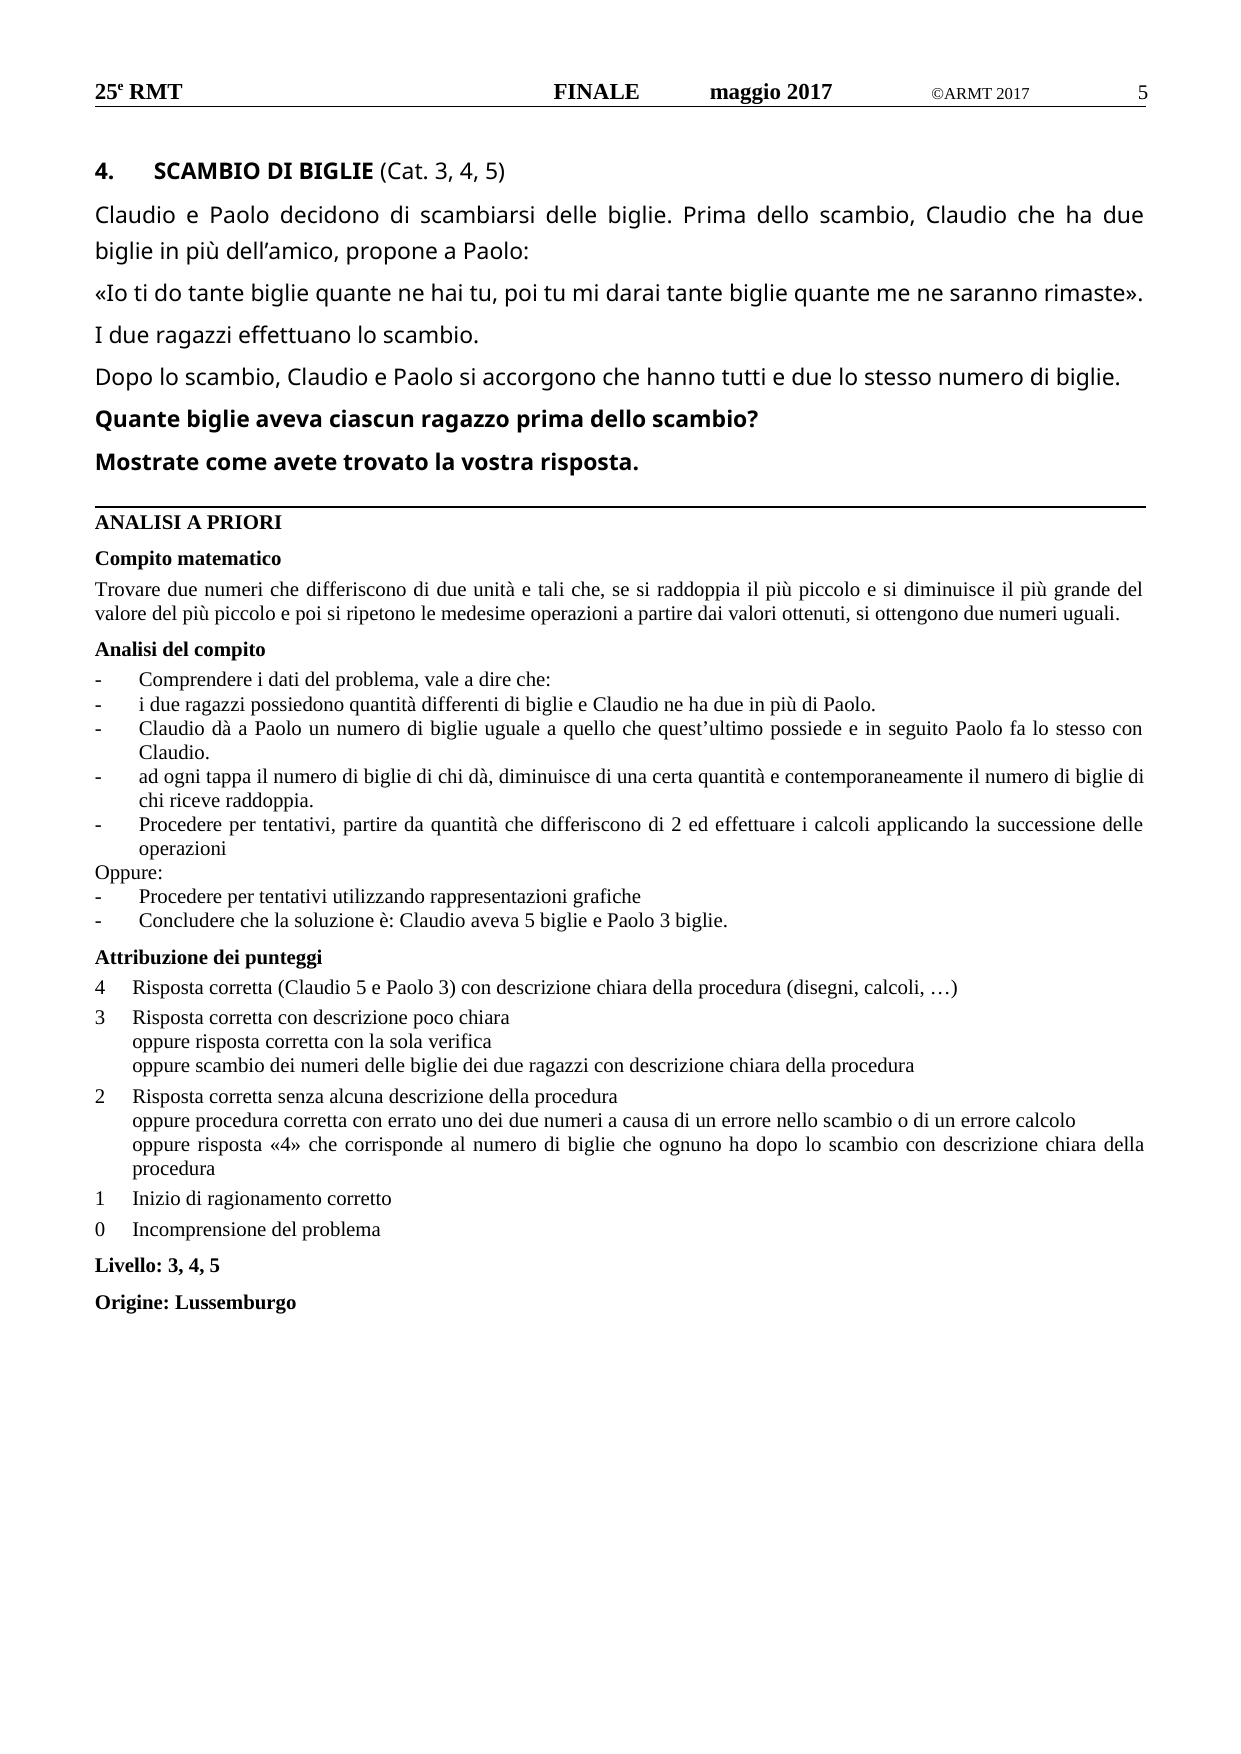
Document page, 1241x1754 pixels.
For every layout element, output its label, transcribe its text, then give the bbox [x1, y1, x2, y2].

text - ad ogni tappa il numero di biglie di chi dà, diminuisce di una certa quantità e contemporaneamente il numero di biglie di chi riceve raddoppia. [94, 764, 1146, 812]
text - Concludere che la soluzione è: Claudio aveva 5 biglie e Paolo 3 biglie. [94, 908, 1146, 932]
text I due ragazzi effettuano lo scambio. [94, 319, 1146, 350]
text 0 Incomprensione del problema [94, 1216, 1146, 1241]
text Oppure: [94, 860, 1146, 884]
text ANALISI A PRIORI [94, 507, 1146, 534]
text - Comprendere i dati del problema, vale a dire che: [94, 667, 1146, 691]
text oppure procedura corretta con errato uno dei due numeri a causa di un errore nello scambio o di un errore calcolo [94, 1108, 1146, 1132]
text oppure risposta corretta con la sola verifica [94, 1029, 1146, 1053]
text «Io ti do tante biglie quante ne hai tu, poi tu mi darai tante biglie quante me ne saranno rimaste». [94, 277, 1146, 308]
text Mostrate come avete trovato la vostra risposta. [94, 446, 1146, 477]
text Compito matematico [94, 546, 1146, 570]
text Dopo lo scambio, Claudio e Paolo si accorgono che hanno tutti e due lo stesso numero di biglie. [94, 361, 1146, 392]
text 4 Risposta corretta (Claudio 5 e Paolo 3) con descrizione chiara della procedura (disegni, calcoli, …) [94, 975, 1146, 999]
text 1 Inizio di ragionamento corretto [94, 1186, 1146, 1210]
text Claudio e Paolo decidono di scambiarsi delle biglie. Prima dello scambio, Claudio che ha due biglie in più dell’amico, propone a Paolo: [94, 199, 1146, 266]
text Trovare due numeri che differiscono di due unità e tali che, se si raddoppia il più piccolo e si diminuisce il più grande del valore del più piccolo e poi si ripetono le medesime operazioni a partire dai valori ottenuti, si ottengono due numeri uguali. [94, 576, 1146, 624]
text Analisi del compito [94, 637, 1146, 661]
text Attribuzione dei punteggi [94, 944, 1146, 969]
text 2 Risposta corretta senza alcuna descrizione della procedura [94, 1084, 1146, 1108]
text - Procedere per tentativi utilizzando rappresentazioni grafiche [94, 884, 1146, 908]
text - Procedere per tentativi, partire da quantità che differiscono di 2 ed effettuare i calcoli applicando la successione delle operazioni [94, 812, 1146, 860]
text Origine: Lussemburgo [94, 1289, 1146, 1314]
text oppure risposta «4» che corrisponde al numero di biglie che ognuno ha dopo lo scambio con descrizione chiara della procedura [94, 1132, 1146, 1180]
text - i due ragazzi possiedono quantità differenti di biglie e Claudio ne ha due in più di Paolo. [94, 691, 1146, 716]
text oppure scambio dei numeri delle biglie dei due ragazzi con descrizione chiara della procedura [94, 1053, 1146, 1077]
text - Claudio dà a Paolo un numero di biglie uguale a quello che quest’ultimo possiede e in seguito Paolo fa lo stesso con Claudio. [94, 716, 1146, 764]
text Livello: 3, 4, 5 [94, 1253, 1146, 1277]
text 3 Risposta corretta con descrizione poco chiara [94, 1005, 1146, 1029]
text 4. SCAMBIO DI BIGLIE (Cat. 3, 4, 5) [94, 155, 1146, 186]
text Quante biglie aveva ciascun ragazzo prima dello scambio? [94, 403, 1146, 434]
